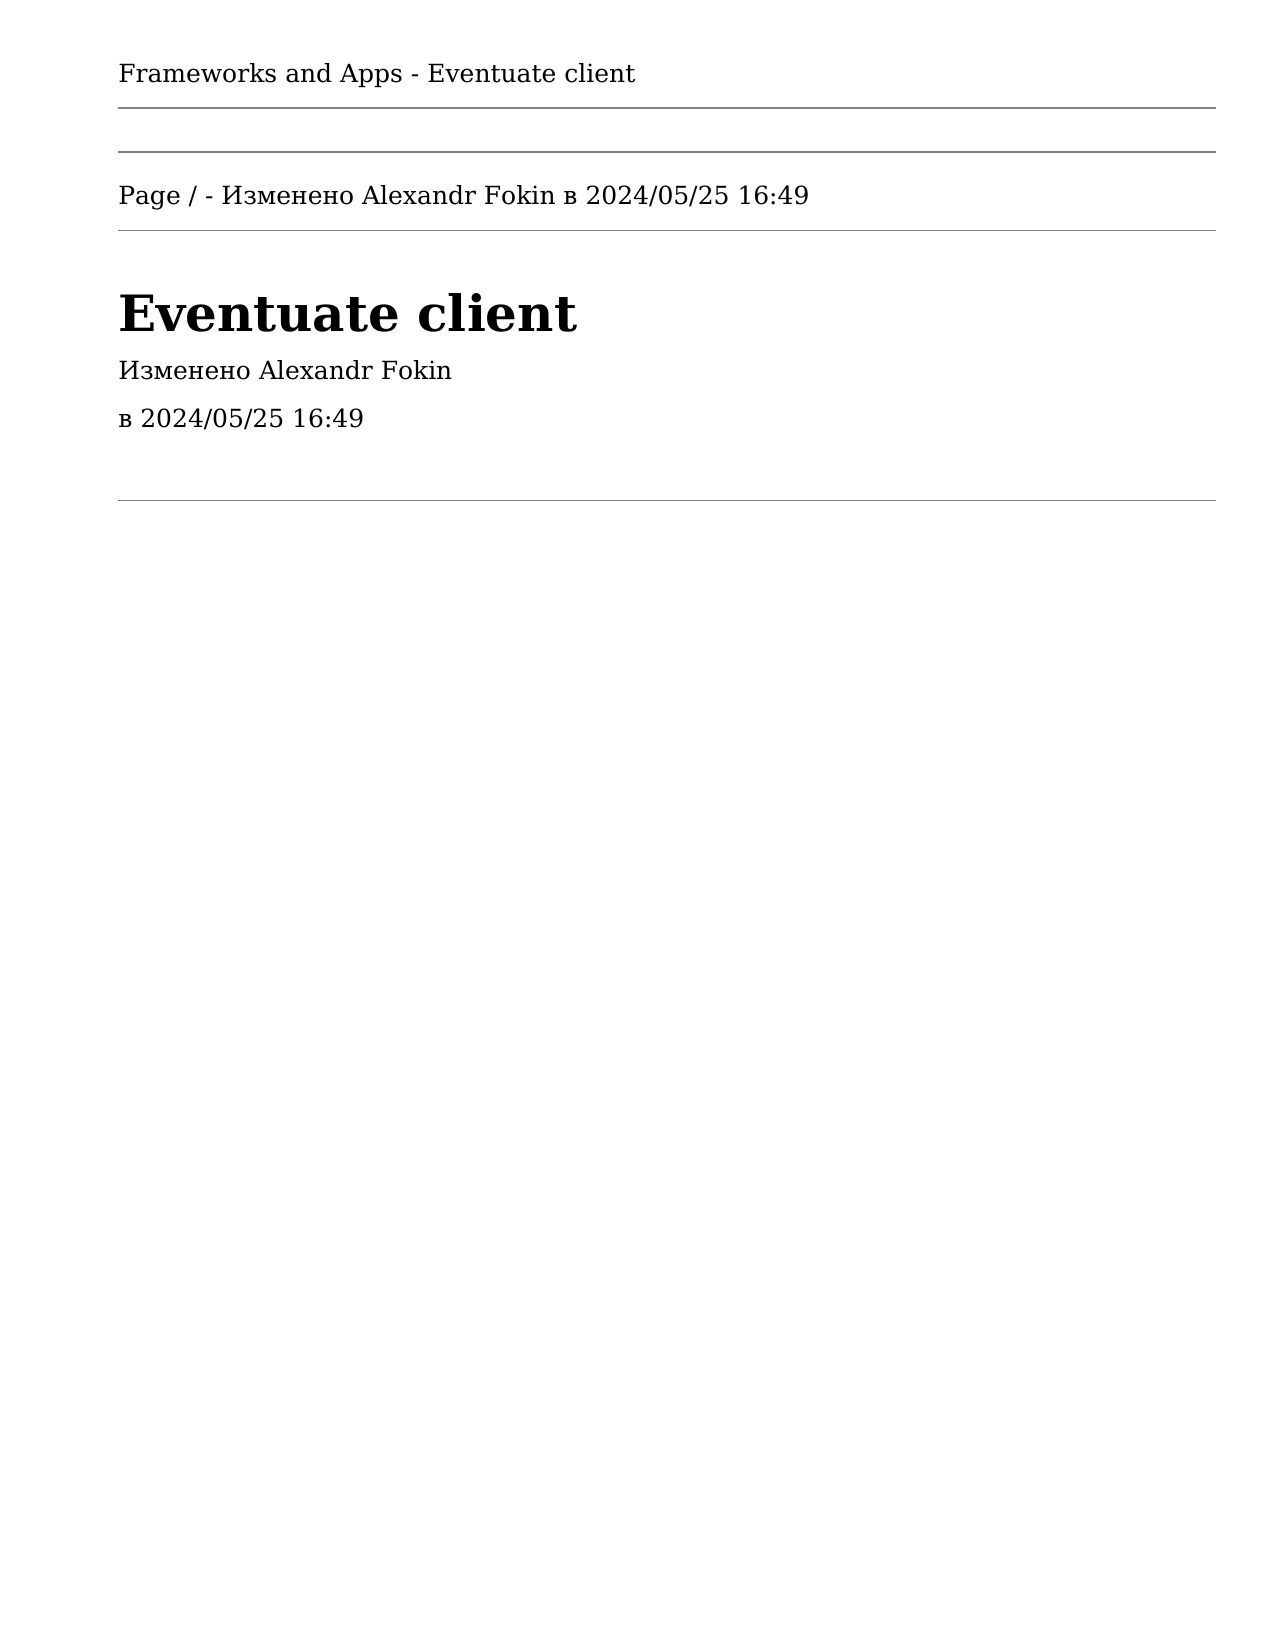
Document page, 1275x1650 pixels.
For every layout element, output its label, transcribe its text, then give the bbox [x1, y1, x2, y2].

text Изменено Alexandr Fokin [118, 356, 1216, 385]
text Frameworks and Apps - Eventuate client [118, 59, 1216, 88]
text Page / - Изменено Alexandr Fokin в 2024/05/25 16:49 [118, 182, 1216, 211]
subtitle Eventuate client [118, 284, 1216, 343]
text в 2024/05/25 16:49 [118, 404, 1216, 433]
